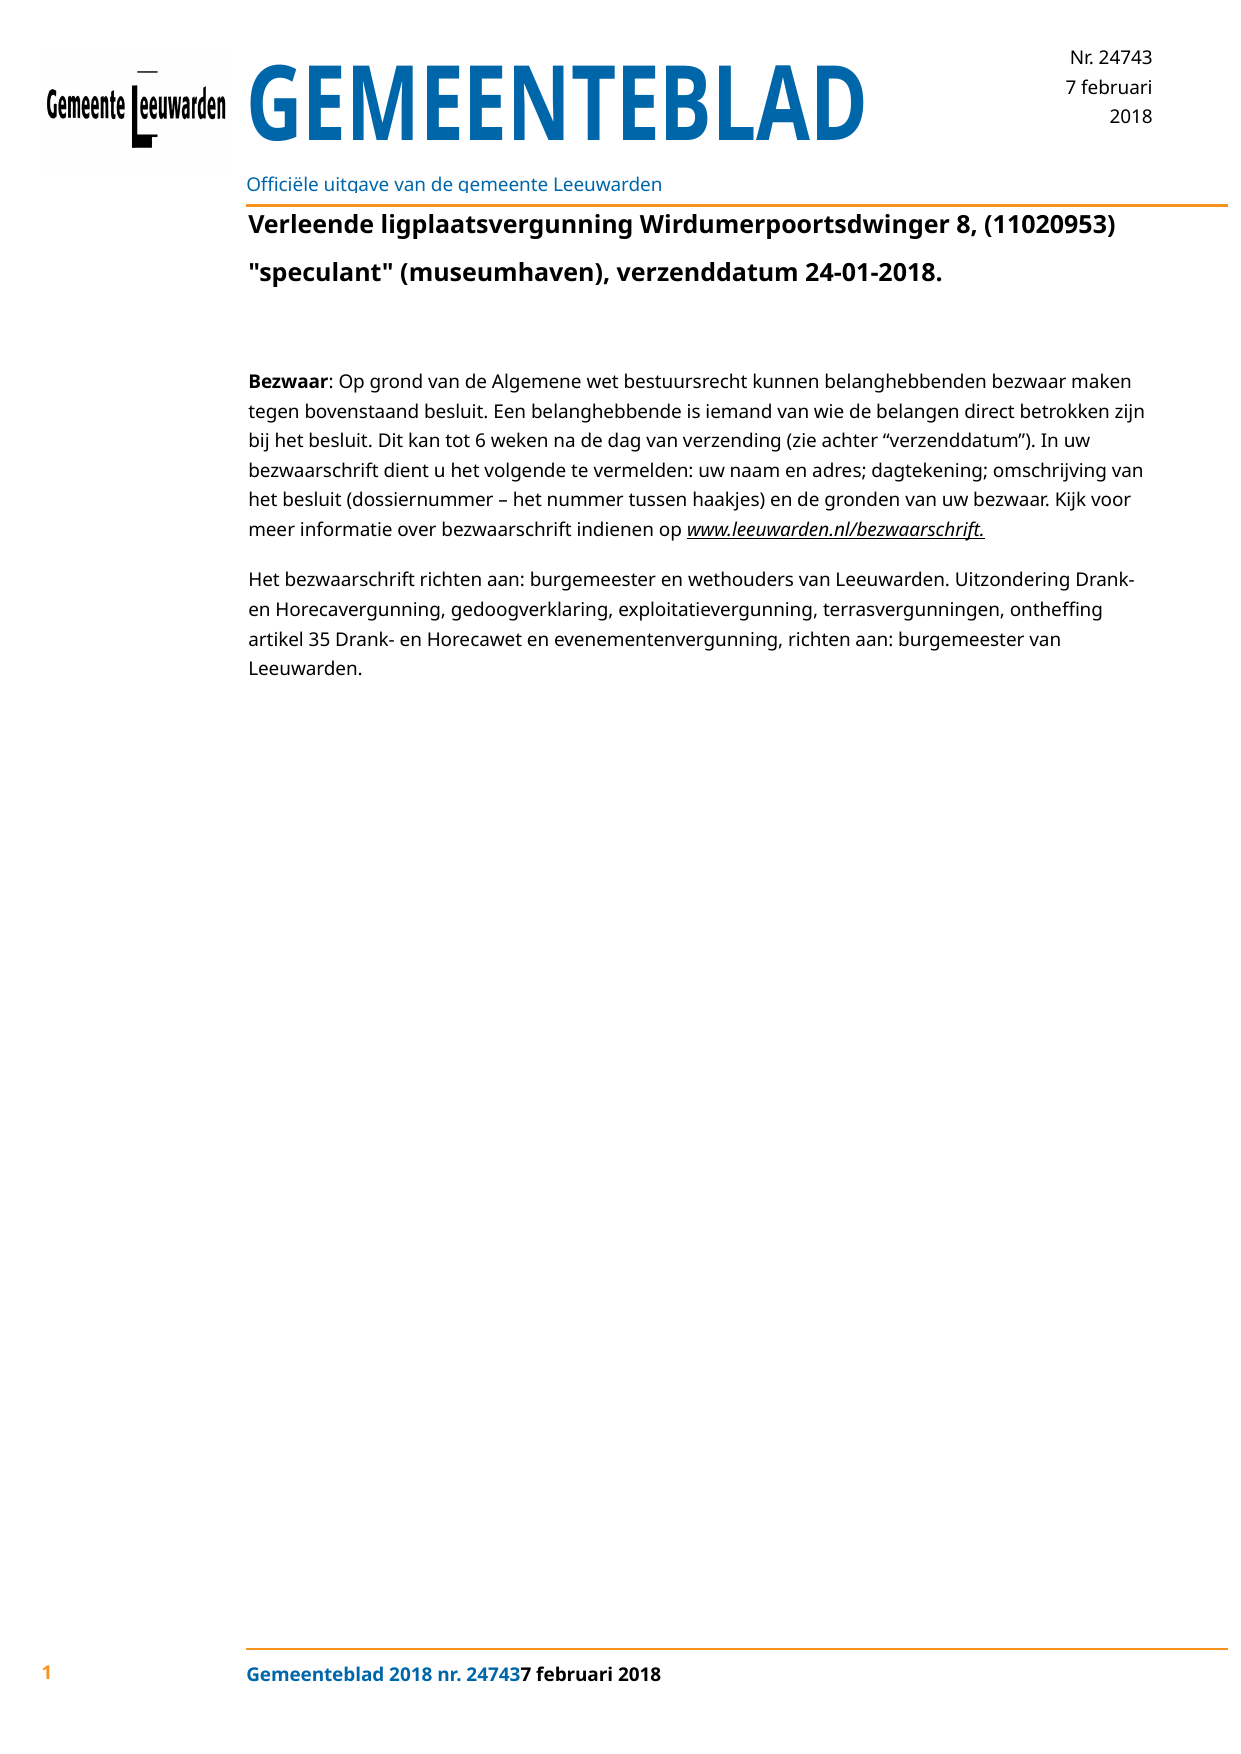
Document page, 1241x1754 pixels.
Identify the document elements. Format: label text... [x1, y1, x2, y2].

text Het bezwaarschrift richten aan: burgemeester en wethouders van Leeuwarden. Uitzondering Drank- en Horecavergunning, gedoogverklaring, exploitatievergunning, terrasvergunningen, ontheffing artikel 35 Drank- en Horecawet en evenementenvergunning, richten aan: burgemeester van Leeuwarden. [248, 567, 1152, 681]
text Verleende ligplaatsvergunning Wirdumerpoortsdwinger 8, (11020953) "speculant" (museumhaven), verzenddatum 24-01-2018. [248, 207, 1152, 288]
picture [41, 47, 231, 172]
text Bezwaar: Op grond van de Algemene wet bestuursrecht kunnen belanghebbenden bezwaar maken tegen bovenstaand besluit. Een belanghebbende is iemand van wie de belangen direct betrokken zijn bij het besluit. Dit kan tot 6 weken na de dag van verzending (zie achter “verzenddatum”). In uw bezwaarschrift dient u het volgende te vermelden: uw naam en adres; dagtekening; omschrijving van het besluit (dossiernummer – het nummer tussen haakjes) en de gronden van uw bezwaar. Kijk voor meer informatie over bezwaarschrift indienen op www.leeuwarden.nl/bezwaarschrift. [248, 368, 1152, 542]
